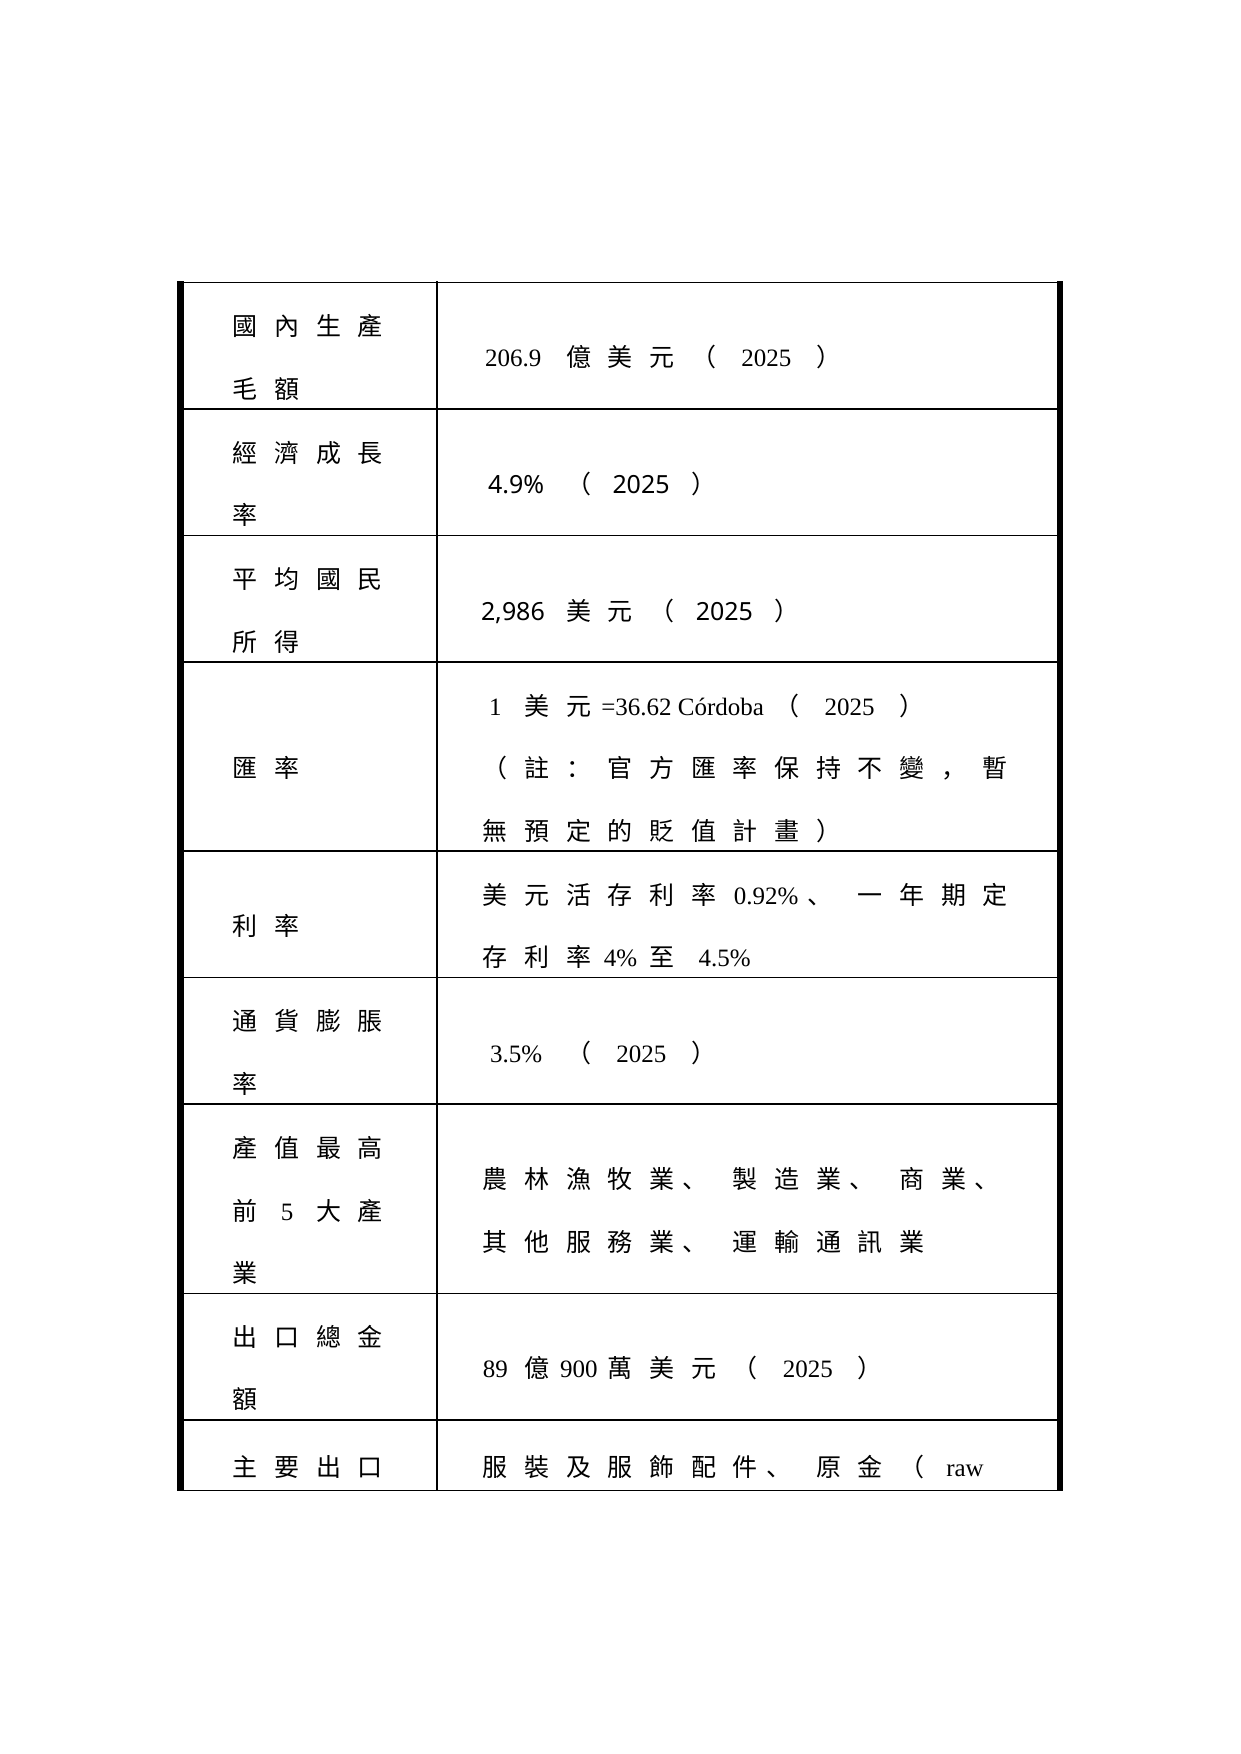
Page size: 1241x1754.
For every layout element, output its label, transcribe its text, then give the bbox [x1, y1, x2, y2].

table_cell 國內生產毛額 [184, 283, 436, 408]
table_cell 89億900萬美元（2025） [438, 1294, 1057, 1419]
table_cell 平均國民所得 [184, 536, 436, 661]
table_cell 主要出口 [184, 1421, 436, 1490]
table_cell 通貨膨脹率 [184, 978, 436, 1103]
table_cell 4.9%（2025） [438, 410, 1057, 534]
table_cell 出口總金額 [184, 1294, 436, 1419]
table_cell 經濟成長率 [184, 410, 436, 534]
table_cell 利率 [184, 852, 436, 977]
table_cell 農林漁牧業、製造業、商業、其他服務業、運輸通訊業 [438, 1105, 1057, 1292]
table_cell 1美元=36.62 Córdoba（2025） （註：官方匯率保持不變，暫無預定的貶值計畫） [438, 663, 1057, 850]
table_cell 匯率 [184, 663, 436, 850]
table_cell 2,986 美元（2025） [438, 536, 1057, 661]
table_cell 產值最高前5大產業 [184, 1105, 436, 1292]
table_cell 3.5%（2025） [438, 978, 1057, 1103]
table_cell 服裝及服飾配件、原金（raw [438, 1421, 1057, 1490]
table_cell 206.9 億美元（2025） [438, 283, 1057, 408]
table_cell 美元活存利率0.92%、一年期定存利率4%至4.5% [438, 852, 1057, 977]
